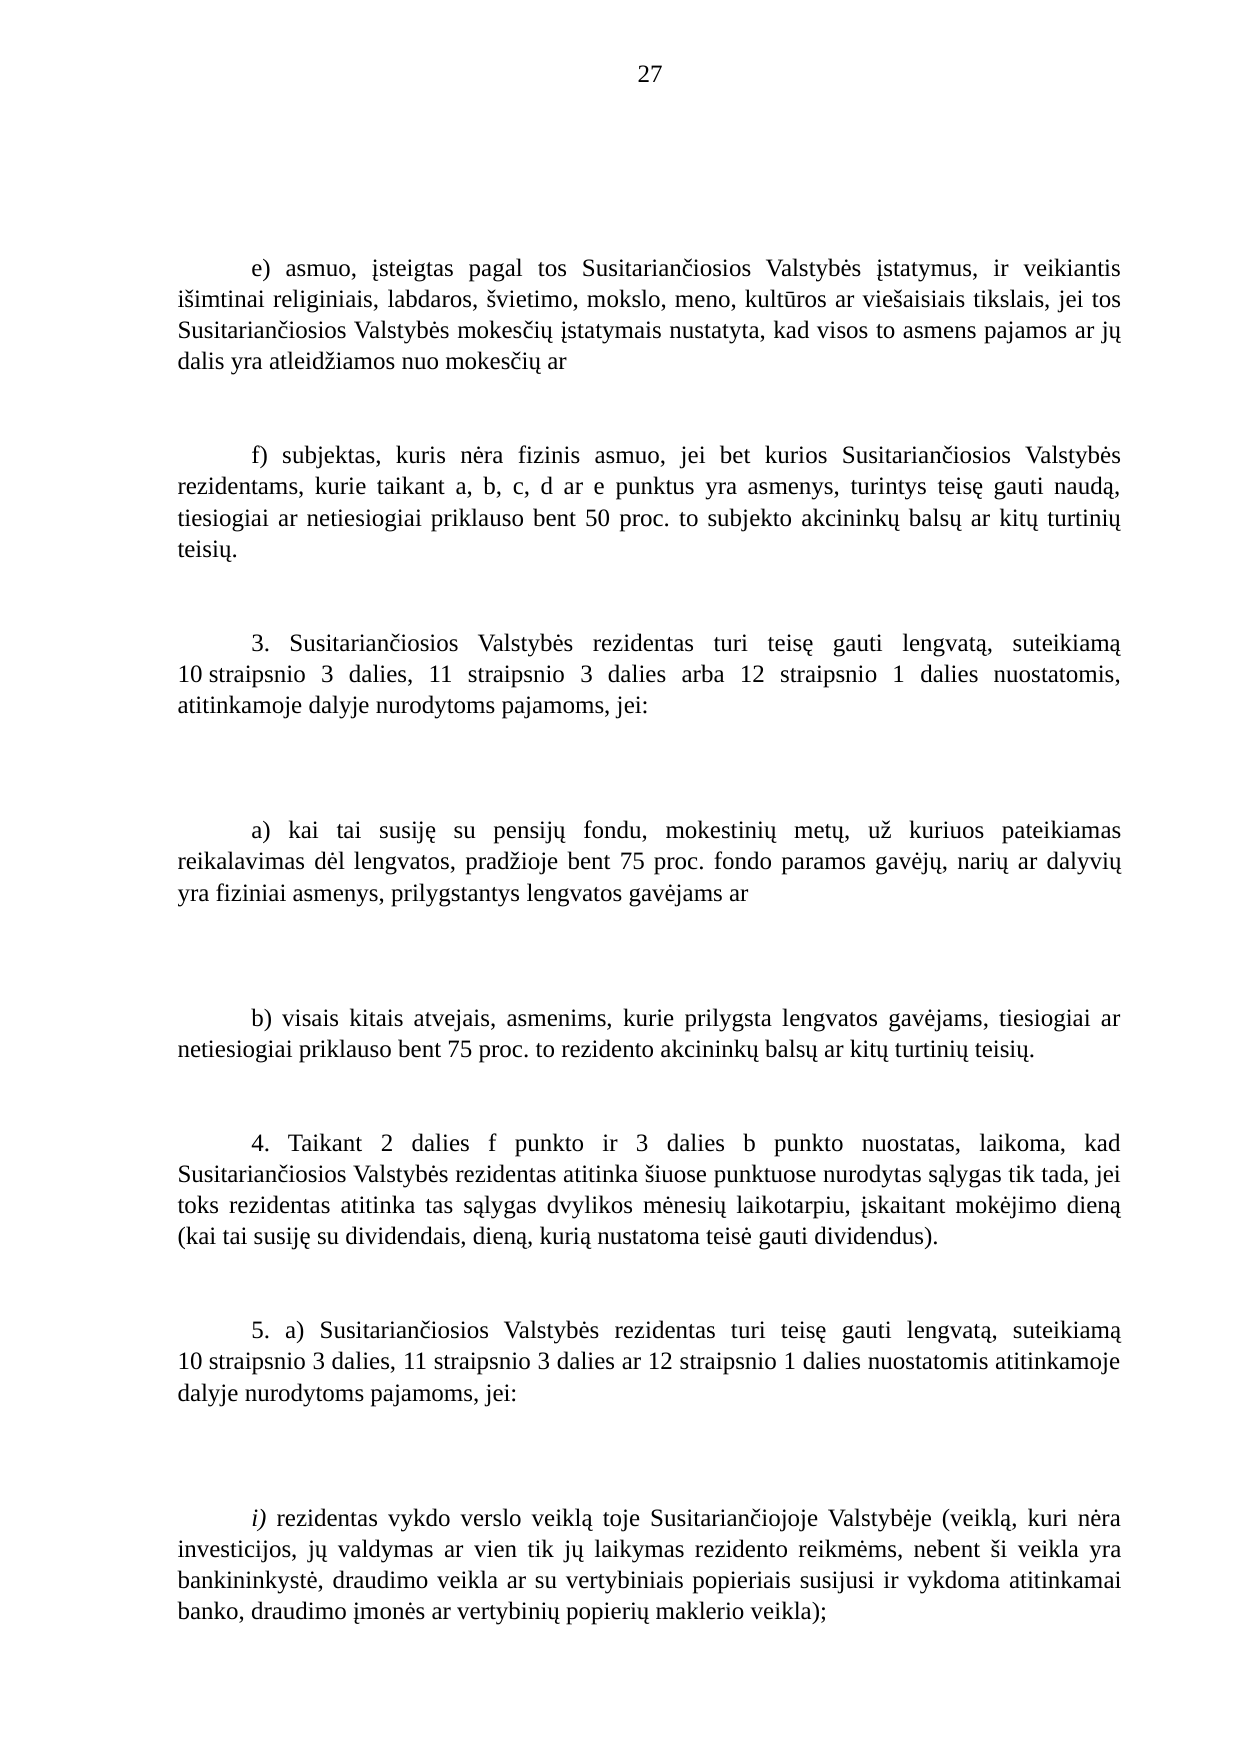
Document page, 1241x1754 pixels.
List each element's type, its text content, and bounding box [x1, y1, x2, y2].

text 3. Susitariančiosios Valstybės rezidentas turi teisę gauti lengvatą, suteikiamą 10 straipsnio 3 dalies, 11 straipsnio 3 dalies arba 12 straipsnio 1 dalies nuostatomis, atitinkamoje dalyje nurodytoms pajamoms, jei: [177, 625, 1122, 719]
text 4. Taikant 2 dalies f punkto ir 3 dalies b punkto nuostatas, laikoma, kad Susitariančiosios Valstybės rezidentas atitinka šiuose punktuose nurodytas sąlygas tik tada, jei toks rezidentas atitinka tas sąlygas dvylikos mėnesių laikotarpiu, įskaitant mokėjimo dieną (kai tai susiję su dividendais, dieną, kurią nustatoma teisė gauti dividendus). [177, 1125, 1122, 1250]
text b) visais kitais atvejais, asmenims, kurie prilygsta lengvatos gavėjams, tiesiogiai ar netiesiogiai priklauso bent 75 proc. to rezidento akcininkų balsų ar kitų turtinių teisių. [177, 1000, 1122, 1063]
text f) subjektas, kuris nėra fizinis asmuo, jei bet kurios Susitariančiosios Valstybės rezidentams, kurie taikant a, b, c, d ar e punktus yra asmenys, turintys teisę gauti naudą, tiesiogiai ar netiesiogiai priklauso bent 50 proc. to subjekto akcininkų balsų ar kitų turtinių teisių. [177, 438, 1122, 563]
text a) kai tai susiję su pensijų fondu, mokestinių metų, už kuriuos pateikiamas reikalavimas dėl lengvatos, pradžioje bent 75 proc. fondo paramos gavėjų, narių ar dalyvių yra fiziniai asmenys, prilygstantys lengvatos gavėjams ar [177, 813, 1122, 906]
text 5. a) Susitariančiosios Valstybės rezidentas turi teisę gauti lengvatą, suteikiamą 10 straipsnio 3 dalies, 11 straipsnio 3 dalies ar 12 straipsnio 1 dalies nuostatomis atitinkamoje dalyje nurodytoms pajamoms, jei: [177, 1313, 1122, 1406]
text e) asmuo, įsteigtas pagal tos Susitariančiosios Valstybės įstatymus, ir veikiantis išimtinai religiniais, labdaros, švietimo, mokslo, meno, kultūros ar viešaisiais tikslais, jei tos Susitariančiosios Valstybės mokesčių įstatymais nustatyta, kad visos to asmens pajamos ar jų dalis yra atleidžiamos nuo mokesčių ar [177, 250, 1122, 375]
text i) rezidentas vykdo verslo veiklą toje Susitariančiojoje Valstybėje (veiklą, kuri nėra investicijos, jų valdymas ar vien tik jų laikymas rezidento reikmėms, nebent ši veikla yra bankininkystė, draudimo veikla ar su vertybiniais popieriais susijusi ir vykdoma atitinkamai banko, draudimo įmonės ar vertybinių popierių maklerio veikla); [177, 1500, 1122, 1625]
